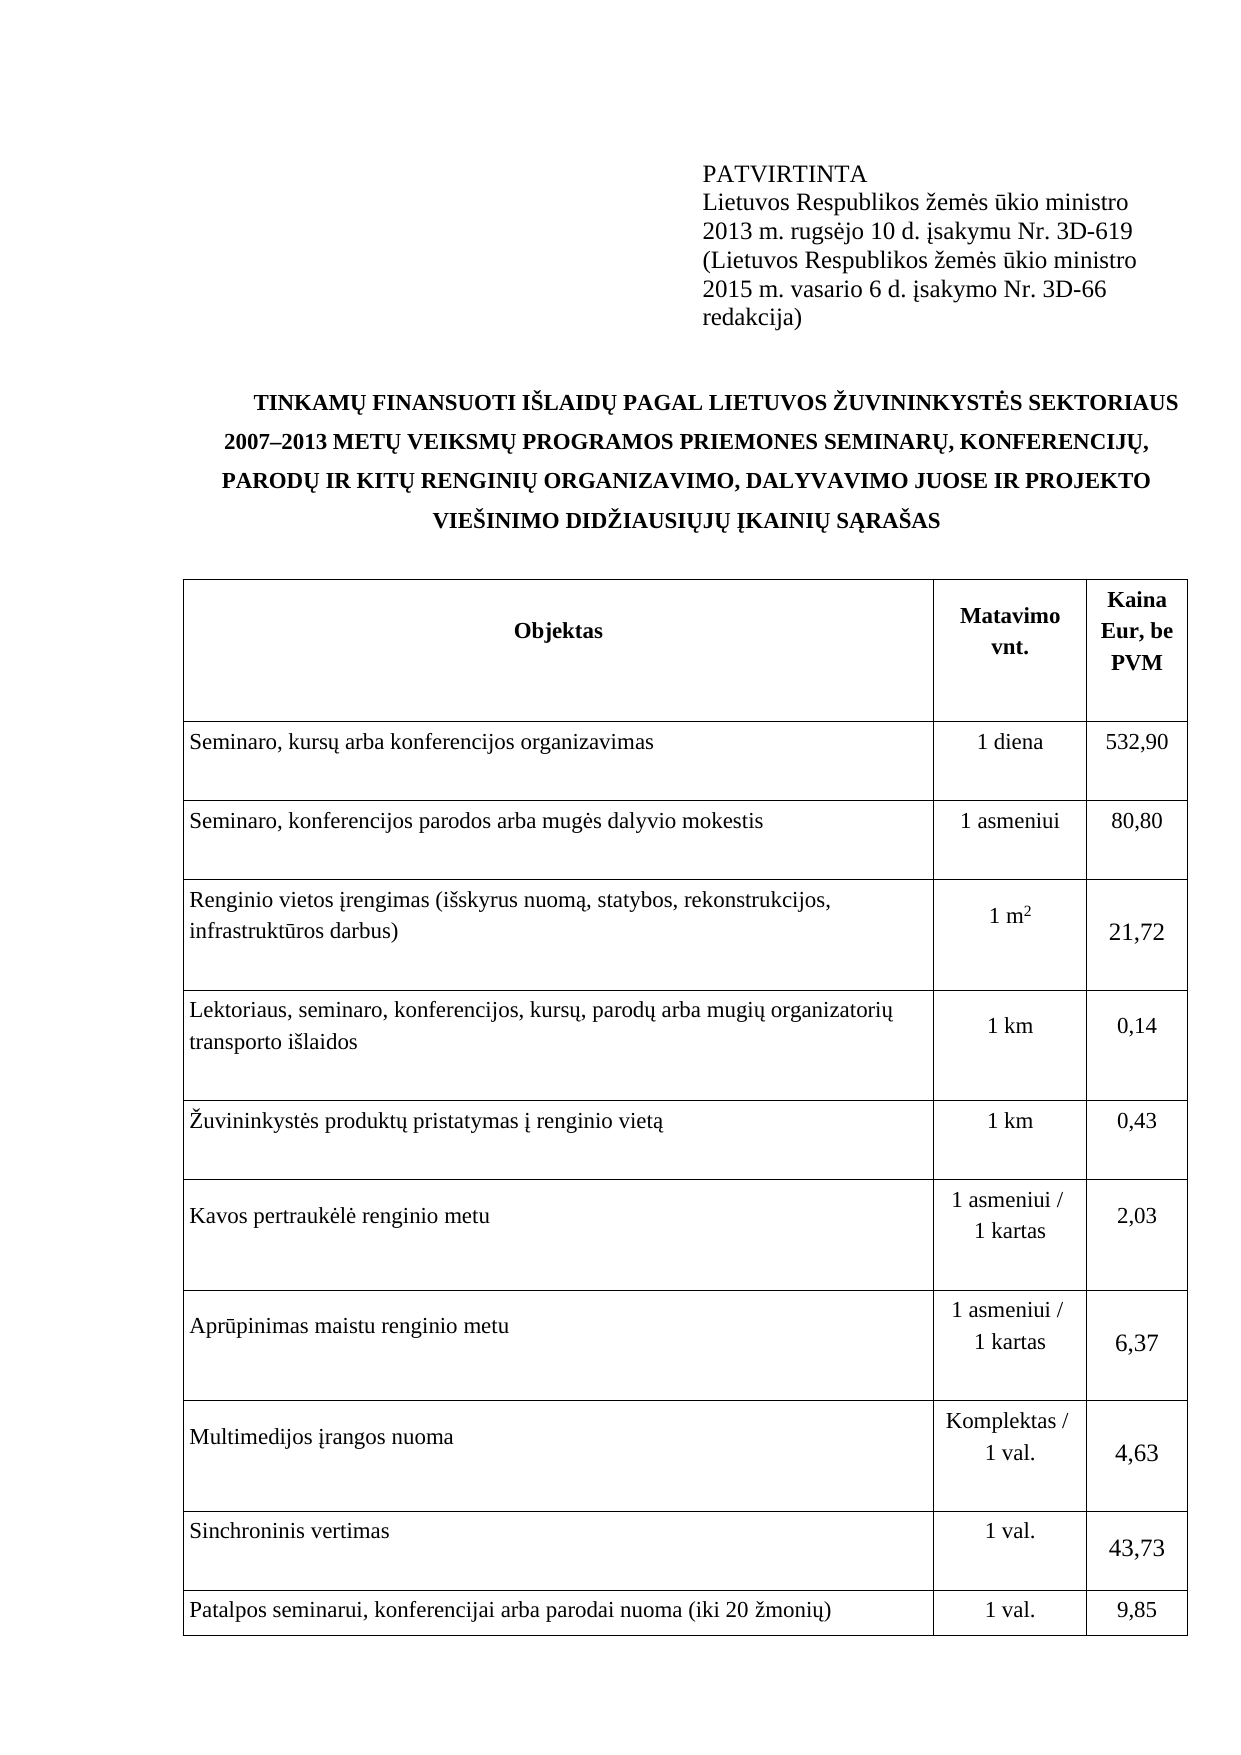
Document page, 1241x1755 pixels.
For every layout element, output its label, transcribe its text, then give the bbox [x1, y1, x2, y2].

table_header Kaina Eur, be PVM [1087, 580, 1187, 721]
table_cell 43,73 [1087, 1512, 1187, 1589]
table_cell 1 diena [934, 722, 1086, 800]
table_cell 21,72 [1087, 880, 1187, 989]
table_cell Sinchroninis vertimas [184, 1512, 933, 1589]
table_cell 6,37 [1087, 1291, 1187, 1400]
text PATVIRTINTA [177, 159, 1196, 187]
table_cell 1 asmeniui / 1 kartas [934, 1180, 1086, 1289]
table_cell 1 val. [934, 1512, 1086, 1589]
table_cell 1 m2 [934, 880, 1086, 989]
table_cell 1 km [934, 1101, 1086, 1179]
text (Lietuvos Respublikos žemės ūkio ministro [627, 245, 1196, 274]
table_cell 1 asmeniui / 1 kartas [934, 1291, 1086, 1400]
table_cell Lektoriaus, seminaro, konferencijos, kursų, parodų arba mugių organizatorių transporto išlaidos [184, 991, 933, 1100]
table_cell 2,03 [1087, 1180, 1187, 1289]
table_cell 1 val. [934, 1591, 1086, 1634]
table_cell 532,90 [1087, 722, 1187, 800]
table_cell Multimedijos įrangos nuoma [184, 1401, 933, 1511]
table_cell Aprūpinimas maistu renginio metu [184, 1291, 933, 1400]
table_cell Patalpos seminarui, konferencijai arba parodai nuoma (iki 20 žmonių) [184, 1591, 933, 1634]
table_cell 1 asmeniui [934, 801, 1086, 879]
table_cell 80,80 [1087, 801, 1187, 879]
text redakcija) [177, 302, 1196, 331]
text 2013 m. rugsėjo 10 d. įsakymu Nr. 3D-619 [627, 216, 1196, 245]
table_cell 0,43 [1087, 1101, 1187, 1179]
table_cell Seminaro, konferencijos parodos arba mugės dalyvio mokestis [184, 801, 933, 879]
table_cell Renginio vietos įrengimas (išskyrus nuomą, statybos, rekonstrukcijos, infrastruktūros darbus) [184, 880, 933, 989]
table_cell Komplektas / 1 val. [934, 1401, 1086, 1511]
text Lietuvos Respublikos žemės ūkio ministro [177, 187, 1196, 216]
table_cell Kavos pertraukėlė renginio metu [184, 1180, 933, 1289]
table_header Objektas [184, 580, 933, 721]
table_cell Žuvininkystės produktų pristatymas į renginio vietą [184, 1101, 933, 1179]
table_cell 1 km [934, 991, 1086, 1100]
table_cell 9,85 [1087, 1591, 1187, 1634]
table_cell Seminaro, kursų arba konferencijos organizavimas [184, 722, 933, 800]
table_cell 4,63 [1087, 1401, 1187, 1511]
text TINKAMŲ FINANSUOTI IŠLAIDŲ PAGAL LIETUVOS ŽUVININKYSTĖS SEKTORIAUS 2007–2013 METŲ VEIKSMŲ PROGRAMOS PRIEMONES SEMINARŲ, KONFERENCIJŲ, PARODŲ IR KITŲ RENGINIŲ ORGANIZAVIMO, DALYVAVIMO JUOSE IR PROJEKTO VIEŠINIMO DIDŽIAUSIŲJŲ ĮKAINIŲ SĄRAŠAS [177, 389, 1196, 533]
text 2015 m. vasario 6 d. įsakymo Nr. 3D-66 [627, 274, 1196, 302]
table_cell 0,14 [1087, 991, 1187, 1100]
table_header Matavimo vnt. [934, 580, 1086, 721]
